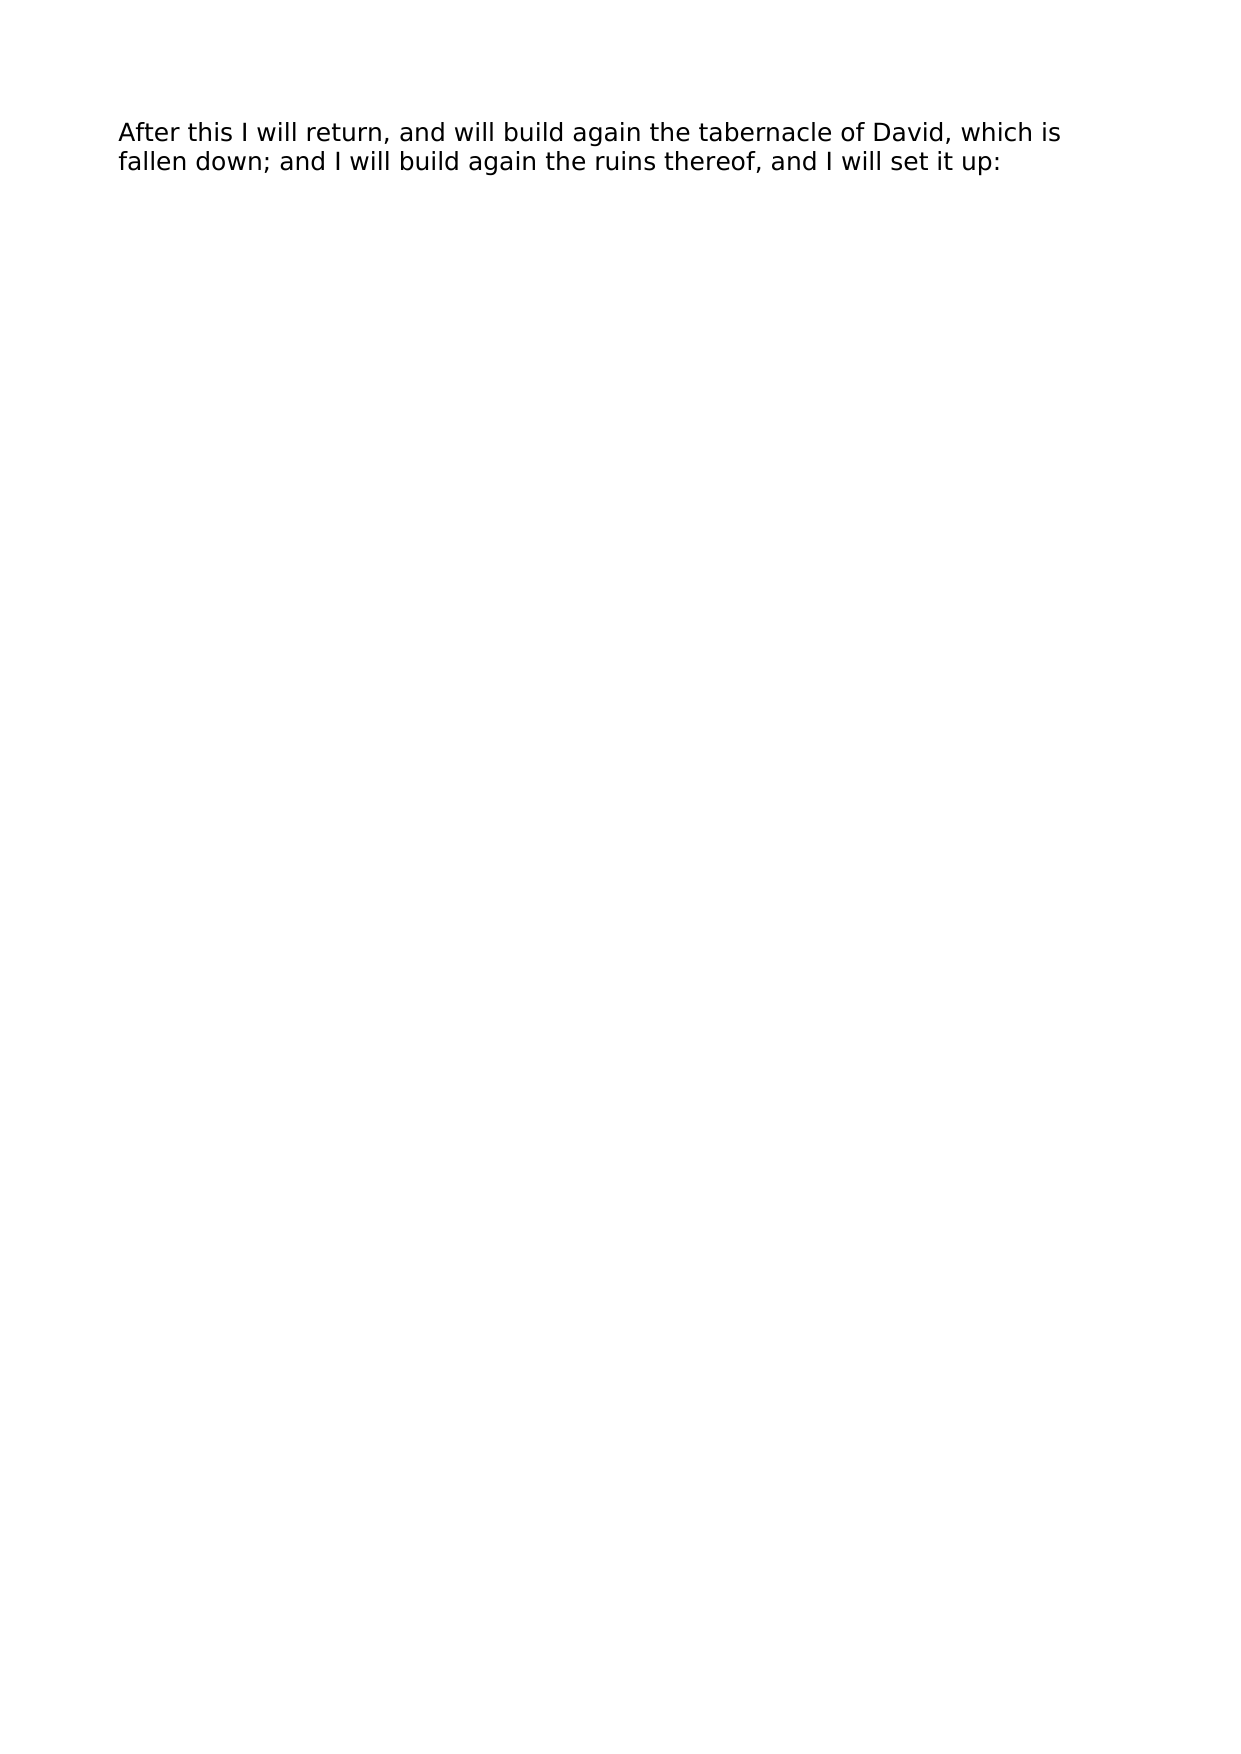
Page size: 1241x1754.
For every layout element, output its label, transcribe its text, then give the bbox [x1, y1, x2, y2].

text After this I will return, and will build again the tabernacle of David, which is fallen down; and I will build again the ruins thereof, and I will set it up: [118, 118, 1122, 176]
